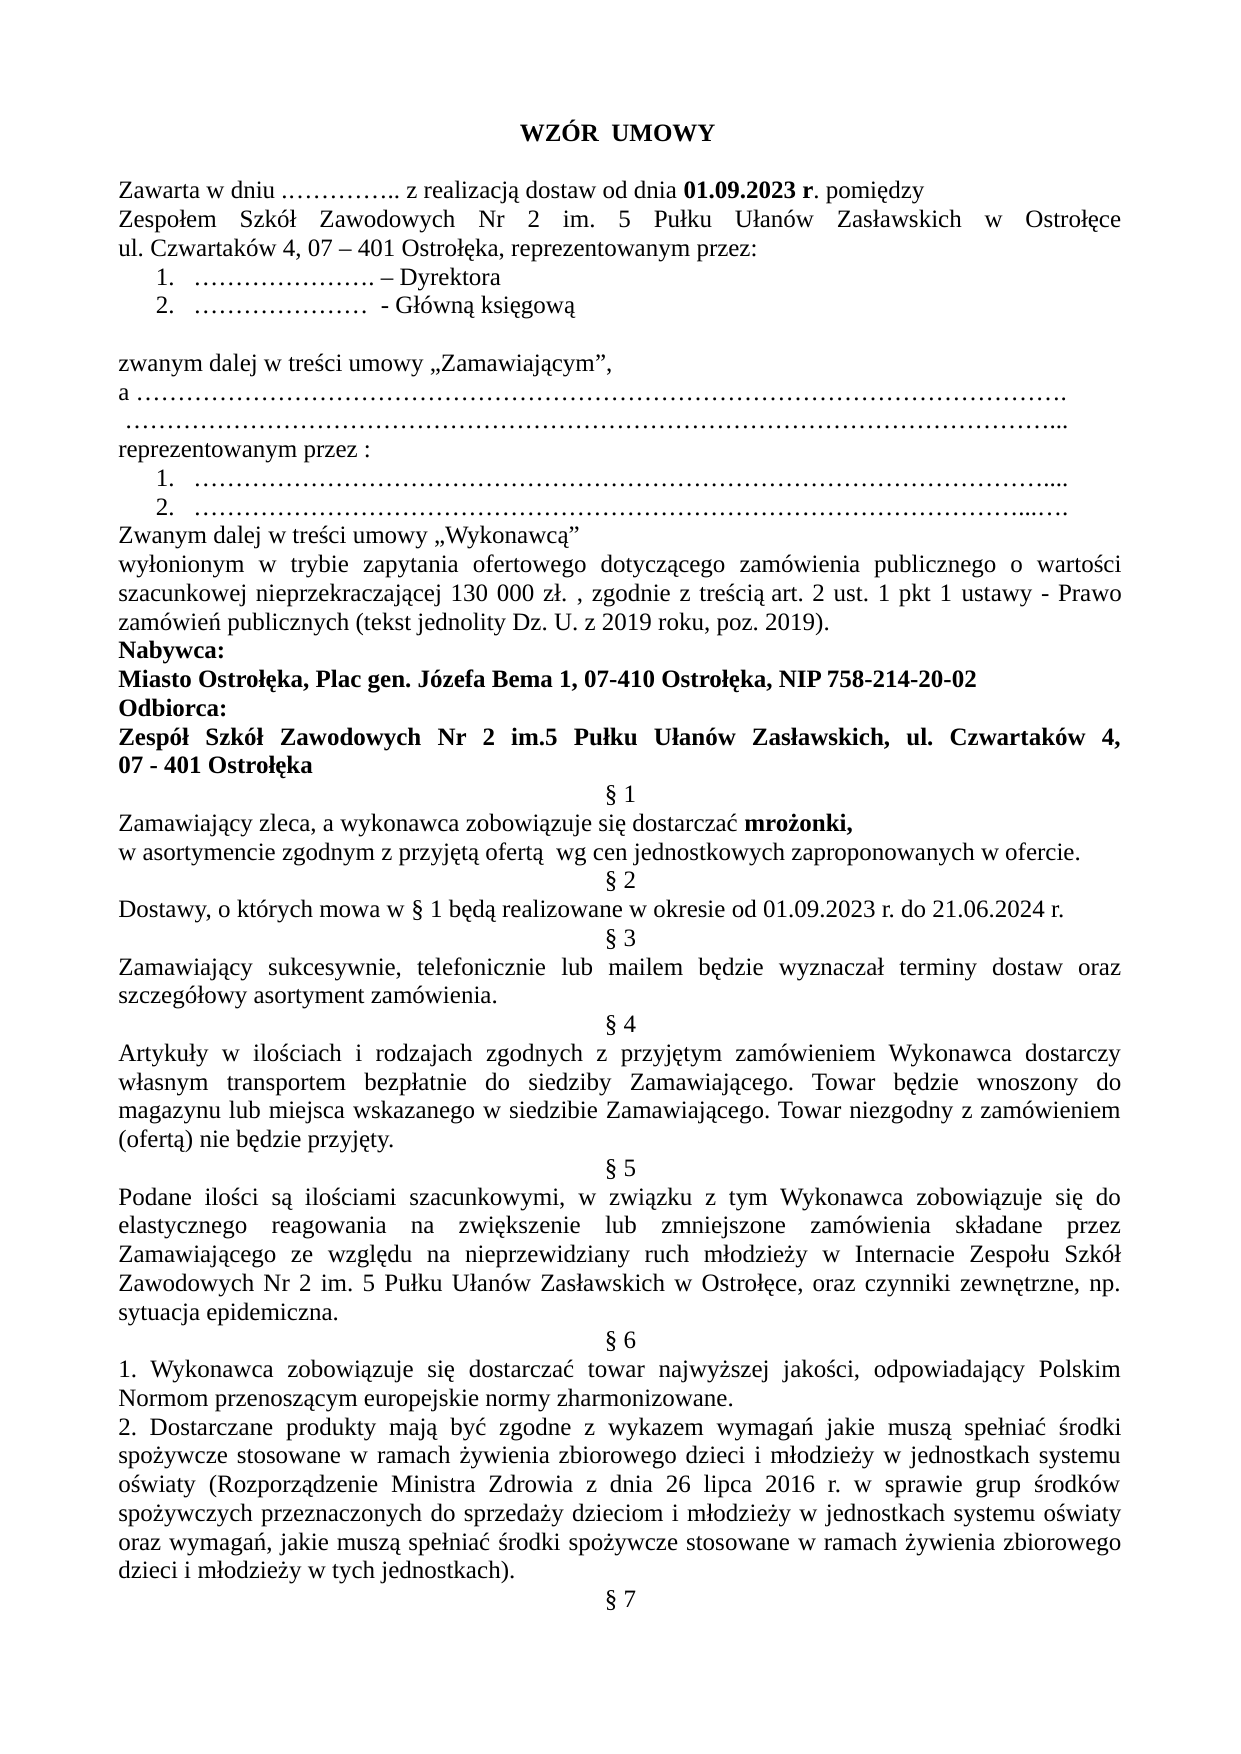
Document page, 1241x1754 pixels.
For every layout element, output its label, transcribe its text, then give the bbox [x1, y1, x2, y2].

text § 6 [118, 1326, 1122, 1354]
text wyłonionym w trybie zapytania ofertowego dotyczącego zamówienia publicznego o wartości szacunkowej nieprzekraczającej 130 000 zł. , zgodnie z treścią art. 2 ust. 1 pkt 1 ustawy - Prawo zamówień publicznych (tekst jednolity Dz. U. z 2019 roku, poz. 2019). [118, 549, 1122, 636]
text Artykuły w ilościach i rodzajach zgodnych z przyjętym zamówieniem Wykonawca dostarczy własnym transportem bezpłatnie do siedziby Zamawiającego. Towar będzie wnoszony do magazynu lub miejsca wskazanego w siedzibie Zamawiającego. Towar niezgodny z zamówieniem (ofertą) nie będzie przyjęty. [118, 1038, 1122, 1153]
text Odbiorca: [118, 693, 1122, 722]
text § 7 [118, 1584, 1122, 1613]
text Zwanym dalej w treści umowy „Wykonawcą” [118, 521, 1122, 549]
list …………………. – Dyrektora [156, 262, 1122, 291]
text 1. Wykonawca zobowiązuje się dostarczać towar najwyższej jakości, odpowiadający Polskim Normom przenoszącym europejskie normy zharmonizowane. [118, 1354, 1122, 1412]
text reprezentowanym przez : [118, 434, 1122, 463]
text Zespołem Szkół Zawodowych Nr 2 im. 5 Pułku Ułanów Zasławskich w Ostrołęce ul. Czwartaków 4, 07 – 401 Ostrołęka, reprezentowanym przez: [118, 204, 1122, 262]
text zwanym dalej w treści umowy „Zamawiającym”, [118, 348, 1122, 377]
text 2. Dostarczane produkty mają być zgodne z wykazem wymagań jakie muszą spełniać środki spożywcze stosowane w ramach żywienia zbiorowego dzieci i młodzieży w jednostkach systemu oświaty (Rozporządzenie Ministra Zdrowia z dnia 26 lipca 2016 r. w sprawie grup środków spożywczych przeznaczonych do sprzedaży dzieciom i młodzieży w jednostkach systemu oświaty oraz wymagań, jakie muszą spełniać środki spożywcze stosowane w ramach żywienia zbiorowego dzieci i młodzieży w tych jednostkach). [118, 1412, 1122, 1584]
text WZÓR UMOWY [118, 118, 1122, 147]
text a …………………………………………………………………………………………………. [118, 377, 1122, 406]
text Zamawiający zleca, a wykonawca zobowiązuje się dostarczać mrożonki, [118, 808, 1122, 837]
list ………………………………………………………………………………………….... [156, 463, 1122, 492]
list ………………… - Główną księgową [156, 291, 1122, 319]
text w asortymencie zgodnym z przyjętą ofertą wg cen jednostkowych zaproponowanych w ofercie. [118, 837, 1122, 866]
text § 3 [118, 923, 1122, 952]
list ………………………………………………………………………………………...…. [156, 492, 1122, 521]
text Zawarta w dniu .………….. z realizacją dostaw od dnia 01.09.2023 r. pomiędzy [118, 176, 1122, 204]
text Nabywca: [118, 636, 1122, 664]
text § 4 [118, 1009, 1122, 1038]
text § 2 [118, 866, 1122, 894]
text Dostawy, o których mowa w § 1 będą realizowane w okresie od 01.09.2023 r. do 21.06.2024 r. [118, 894, 1122, 923]
text Zamawiający sukcesywnie, telefonicznie lub mailem będzie wyznaczał terminy dostaw oraz szczegółowy asortyment zamówienia. [118, 952, 1122, 1009]
text Podane ilości są ilościami szacunkowymi, w związku z tym Wykonawca zobowiązuje się do elastycznego reagowania na zwiększenie lub zmniejszone zamówienia składane przez Zamawiającego ze względu na nieprzewidziany ruch młodzieży w Internacie Zespołu Szkół Zawodowych Nr 2 im. 5 Pułku Ułanów Zasławskich w Ostrołęce, oraz czynniki zewnętrzne, np. sytuacja epidemiczna. [118, 1182, 1122, 1326]
text …………………………………………………………………………………………………... [118, 406, 1122, 434]
text § 1 [118, 779, 1122, 808]
text Zespół Szkół Zawodowych Nr 2 im.5 Pułku Ułanów Zasławskich, ul. Czwartaków 4, 07 - 401 Ostrołęka [118, 722, 1122, 779]
text Miasto Ostrołęka, Plac gen. Józefa Bema 1, 07-410 Ostrołęka, NIP 758-214-20-02 [118, 664, 1122, 693]
text § 5 [118, 1153, 1122, 1182]
